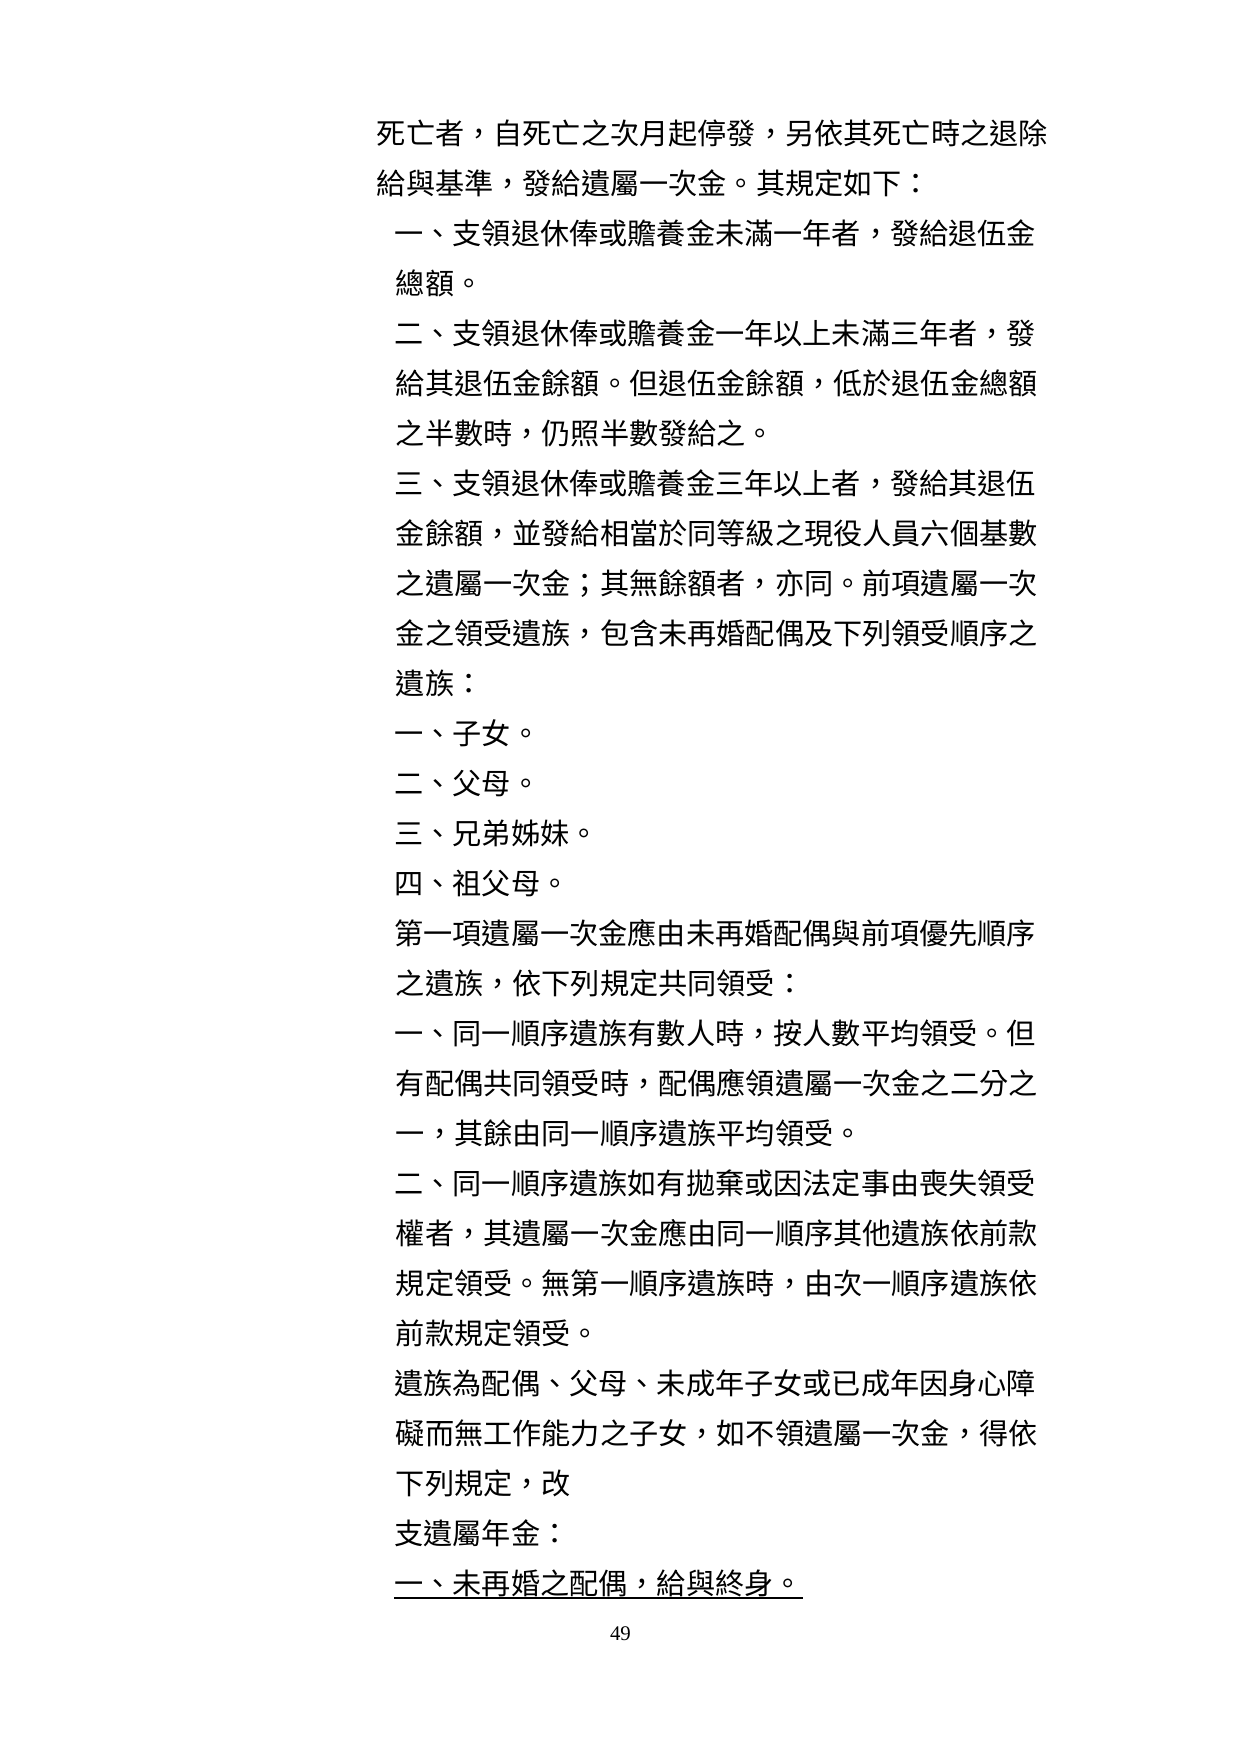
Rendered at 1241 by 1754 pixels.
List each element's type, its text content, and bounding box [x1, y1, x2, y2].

text 一、未再婚之配偶，給與終身。 [394, 1555, 1053, 1605]
text 一、子女。 [394, 705, 1053, 755]
text 一、同一順序遺族有數人時，按人數平均領受。但有配偶共同領受時，配偶應領遺屬一次金之二分之一，其餘由同一順序遺族平均領受。 [394, 1005, 1053, 1155]
text 三、支領退休俸或贍養金三年以上者，發給其退伍金餘額，並發給相當於同等級之現役人員六個基數之遺屬一次金；其無餘額者，亦同。前項遺屬一次金之領受遺族，包含未再婚配偶及下列領受順序之遺族： [394, 455, 1053, 705]
text 三、兄弟姊妹。 [394, 805, 1053, 855]
text 二、父母。 [394, 755, 1053, 805]
text 二、同一順序遺族如有拋棄或因法定事由喪失領受權者，其遺屬一次金應由同一順序其他遺族依前款規定領受。無第一順序遺族時，由次一順序遺族依前款規定領受。 [394, 1155, 1053, 1355]
text 遺族為配偶、父母、未成年子女或已成年因身心障礙而無工作能力之子女，如不領遺屬一次金，得依下列規定，改 [394, 1355, 1053, 1505]
text 四、祖父母。 [394, 855, 1053, 905]
text 二、支領退休俸或贍養金一年以上未滿三年者，發給其退伍金餘額。但退伍金餘額，低於退伍金總額之半數時，仍照半數發給之。 [394, 305, 1053, 455]
text 第一項遺屬一次金應由未再婚配偶與前項優先順序之遺族，依下列規定共同領受： [394, 905, 1053, 1005]
text 支遺屬年金： [394, 1505, 1053, 1555]
text 死亡者，自死亡之次月起停發，另依其死亡時之退除給與基準，發給遺屬一次金。其規定如下： [376, 105, 1053, 205]
text 一、支領退休俸或贍養金未滿一年者，發給退伍金總額。 [394, 205, 1053, 305]
